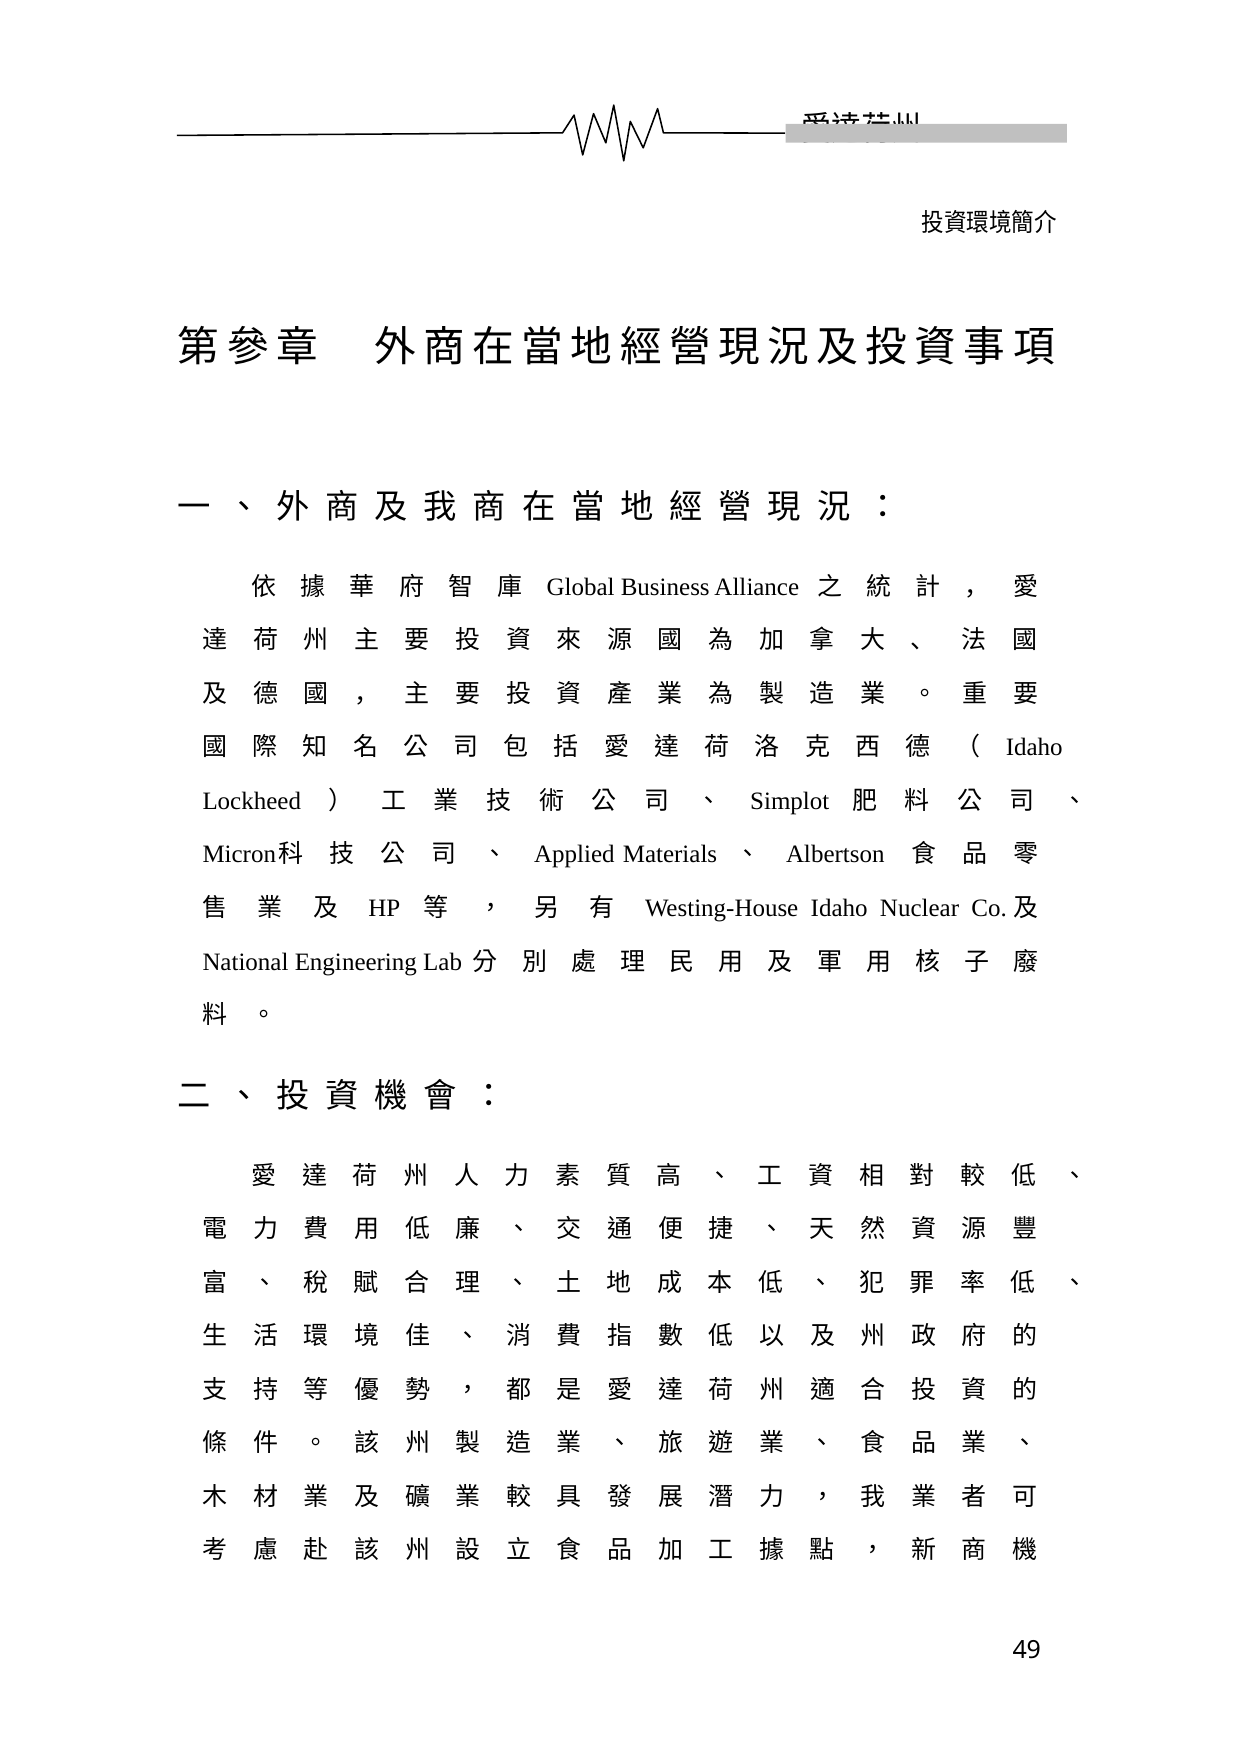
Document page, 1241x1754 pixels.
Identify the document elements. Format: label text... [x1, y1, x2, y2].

text 愛達荷州人力素質高、工資相對較低、電力費用低廉、交通便捷、天然資源豐富、稅賦合理、土地成本低、犯罪率低、生活環境佳、消費指數低以及州政府的支持等優勢，都是愛達荷州適合投資的條件。該州製造業、旅遊業、食品業、木材業及礦業較具發展潛力，我業者可考慮赴該州設立食品加工據點，新商機包括有機、天然生鮮及加工產品；有機穀類、魚子醬、冷凍食品-Potato Wedge及洋蔥圈等。可供引進技術合作項目或在當地技術合作項目包括：製造業、旅遊業、食品業、木材業及礦業等。 [188, 1146, 1063, 1575]
text 依據華府智庫Global Business Alliance之統計，愛達荷州主要投資來源國為加拿大、法國及德國，主要投資產業為製造業。重要國際知名公司包括愛達荷洛克西德（Idaho Lockheed）工業技術公司、Simplot肥料公司、Micron科技公司、Applied Materials、Albertson食品零售業及HP等，另有Westing-House Idaho Nuclear Co.及National Engineering Lab分別處理民用及軍用核子廢料。 [188, 557, 1063, 1039]
text 二、投資機會： [178, 1066, 1063, 1120]
text 第參章 外商在當地經營現況及投資事項 [178, 290, 1063, 397]
text 一、外商及我商在當地經營現況： [178, 477, 1063, 531]
